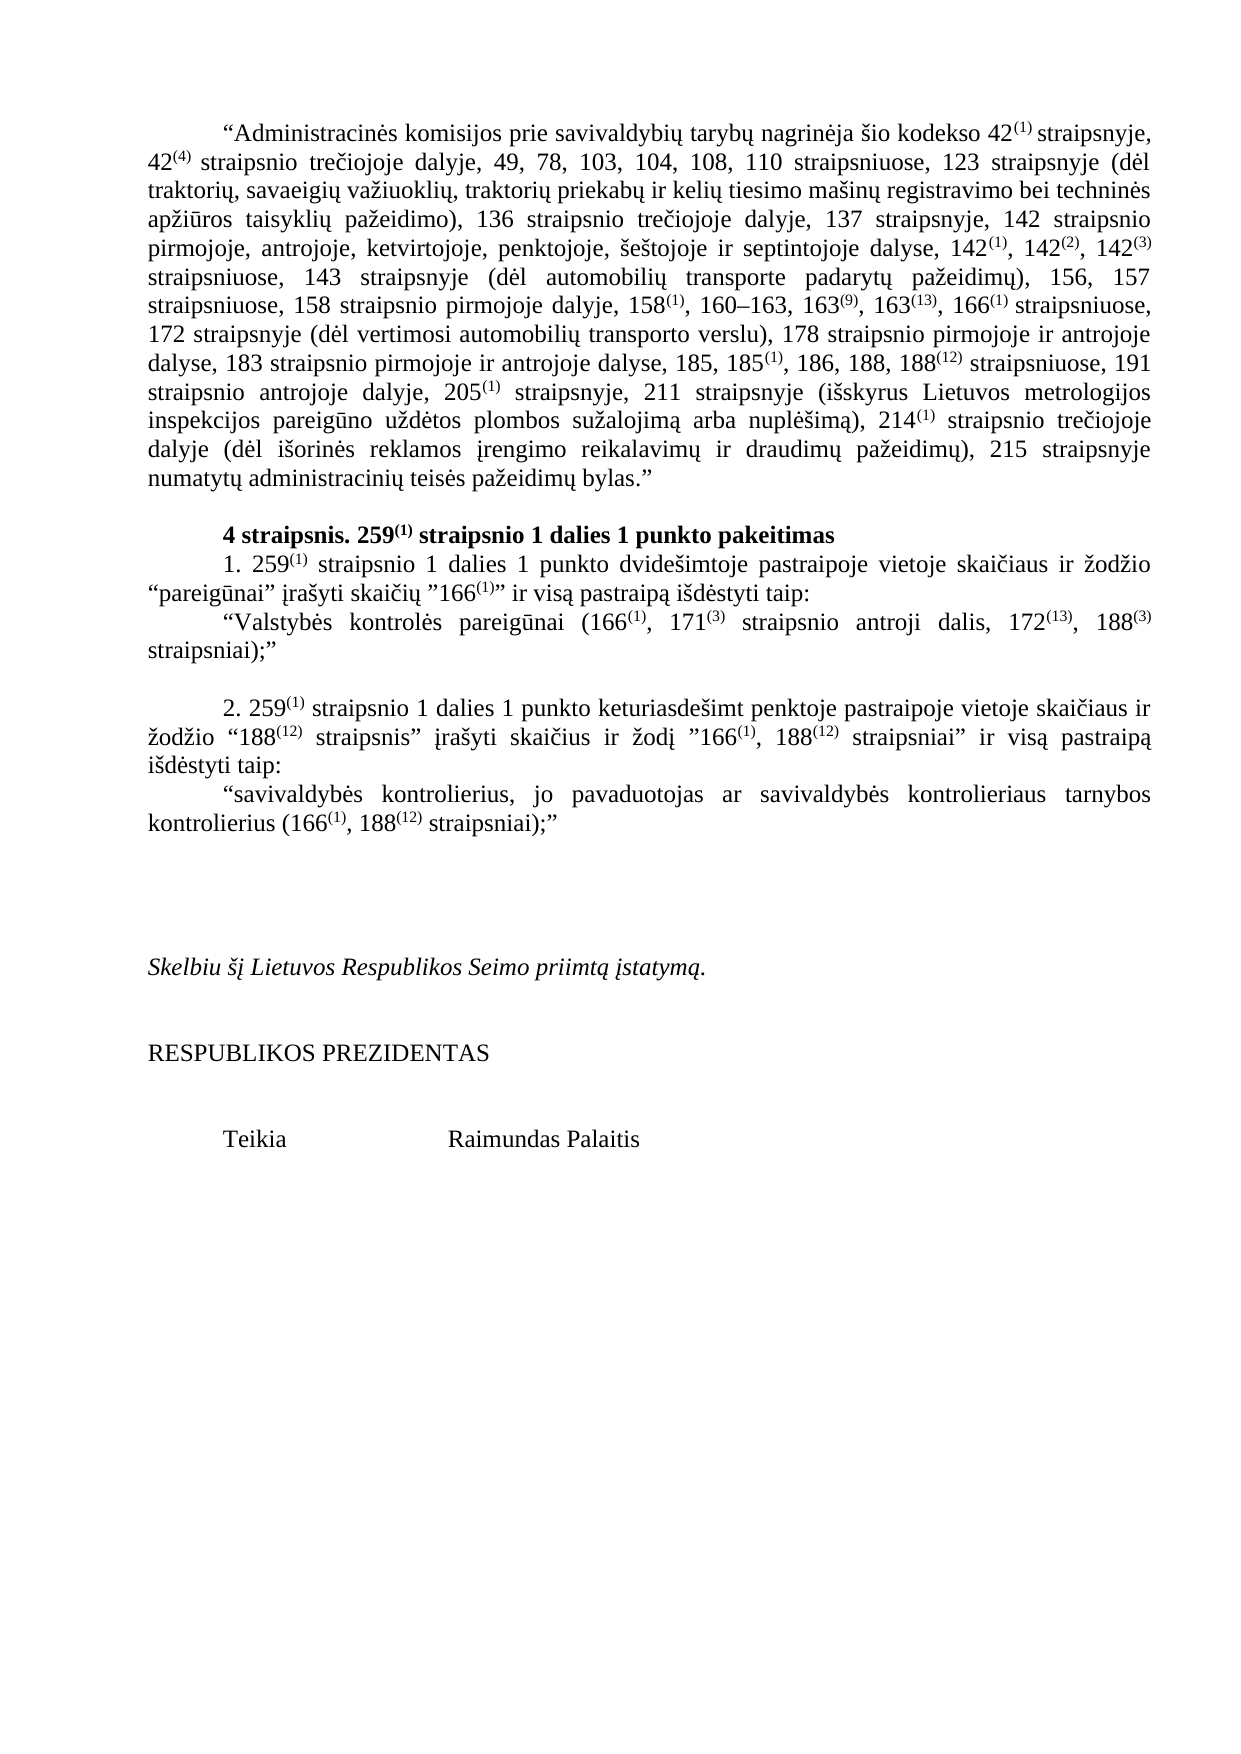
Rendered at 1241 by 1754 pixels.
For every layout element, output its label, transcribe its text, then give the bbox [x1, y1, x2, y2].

text 2. 259(1) straipsnio 1 dalies 1 punkto keturiasdešimt penktoje pastraipoje vietoje skaičiaus ir žodžio “188(12) straipsnis” įrašyti skaičius ir žodį ”166(1), 188(12) straipsniai” ir visą pastraipą išdėstyti taip: [148, 693, 1152, 779]
text Skelbiu šį Lietuvos Respublikos Seimo priimtą įstatymą. [148, 952, 1152, 981]
text RESPUBLIKOS PREZIDENTAS [148, 1038, 1152, 1067]
text “savivaldybės kontrolierius, jo pavaduotojas ar savivaldybės kontrolieriaus tarnybos kontrolierius (166(1), 188(12) straipsniai);” [148, 779, 1152, 837]
text “Administracinės komisijos prie savivaldybių tarybų nagrinėja šio kodekso 42(1) straipsnyje, 42(4) straipsnio trečiojoje dalyje, 49, 78, 103, 104, 108, 110 straipsniuose, 123 straipsnyje (dėl traktorių, savaeigių važiuoklių, traktorių priekabų ir kelių tiesimo mašinų registravimo bei techninės apžiūros taisyklių pažeidimo), 136 straipsnio trečiojoje dalyje, 137 straipsnyje, 142 straipsnio pirmojoje, antrojoje, ketvirtojoje, penktojoje, šeštojoje ir septintojoje dalyse, 142(1), 142(2), 142(3) straipsniuose, 143 straipsnyje (dėl automobilių transporte padarytų pažeidimų), 156, 157 straipsniuose, 158 straipsnio pirmojoje dalyje, 158(1), 160–163, 163(9), 163(13), 166(1) straipsniuose, 172 straipsnyje (dėl vertimosi automobilių transporto verslu), 178 straipsnio pirmojoje ir antrojoje dalyse, 183 straipsnio pirmojoje ir antrojoje dalyse, 185, 185(1), 186, 188, 188(12) straipsniuose, 191 straipsnio antrojoje dalyje, 205(1) straipsnyje, 211 straipsnyje (išskyrus Lietuvos metrologijos inspekcijos pareigūno uždėtos plombos sužalojimą arba nuplėšimą), 214(1) straipsnio trečiojoje dalyje (dėl išorinės reklamos įrengimo reikalavimų ir draudimų pažeidimų), 215 straipsnyje numatytų administracinių teisės pažeidimų bylas.” [148, 118, 1152, 492]
text 1. 259(1) straipsnio 1 dalies 1 punkto dvidešimtoje pastraipoje vietoje skaičiaus ir žodžio “pareigūnai” įrašyti skaičių ”166(1)” ir visą pastraipą išdėstyti taip: [148, 549, 1152, 607]
text 4 straipsnis. 259(1) straipsnio 1 dalies 1 punkto pakeitimas [148, 521, 1152, 549]
text Teikia Raimundas Palaitis [148, 1124, 1152, 1153]
text “Valstybės kontrolės pareigūnai (166(1), 171(3) straipsnio antroji dalis, 172(13), 188(3) straipsniai);” [148, 607, 1152, 664]
